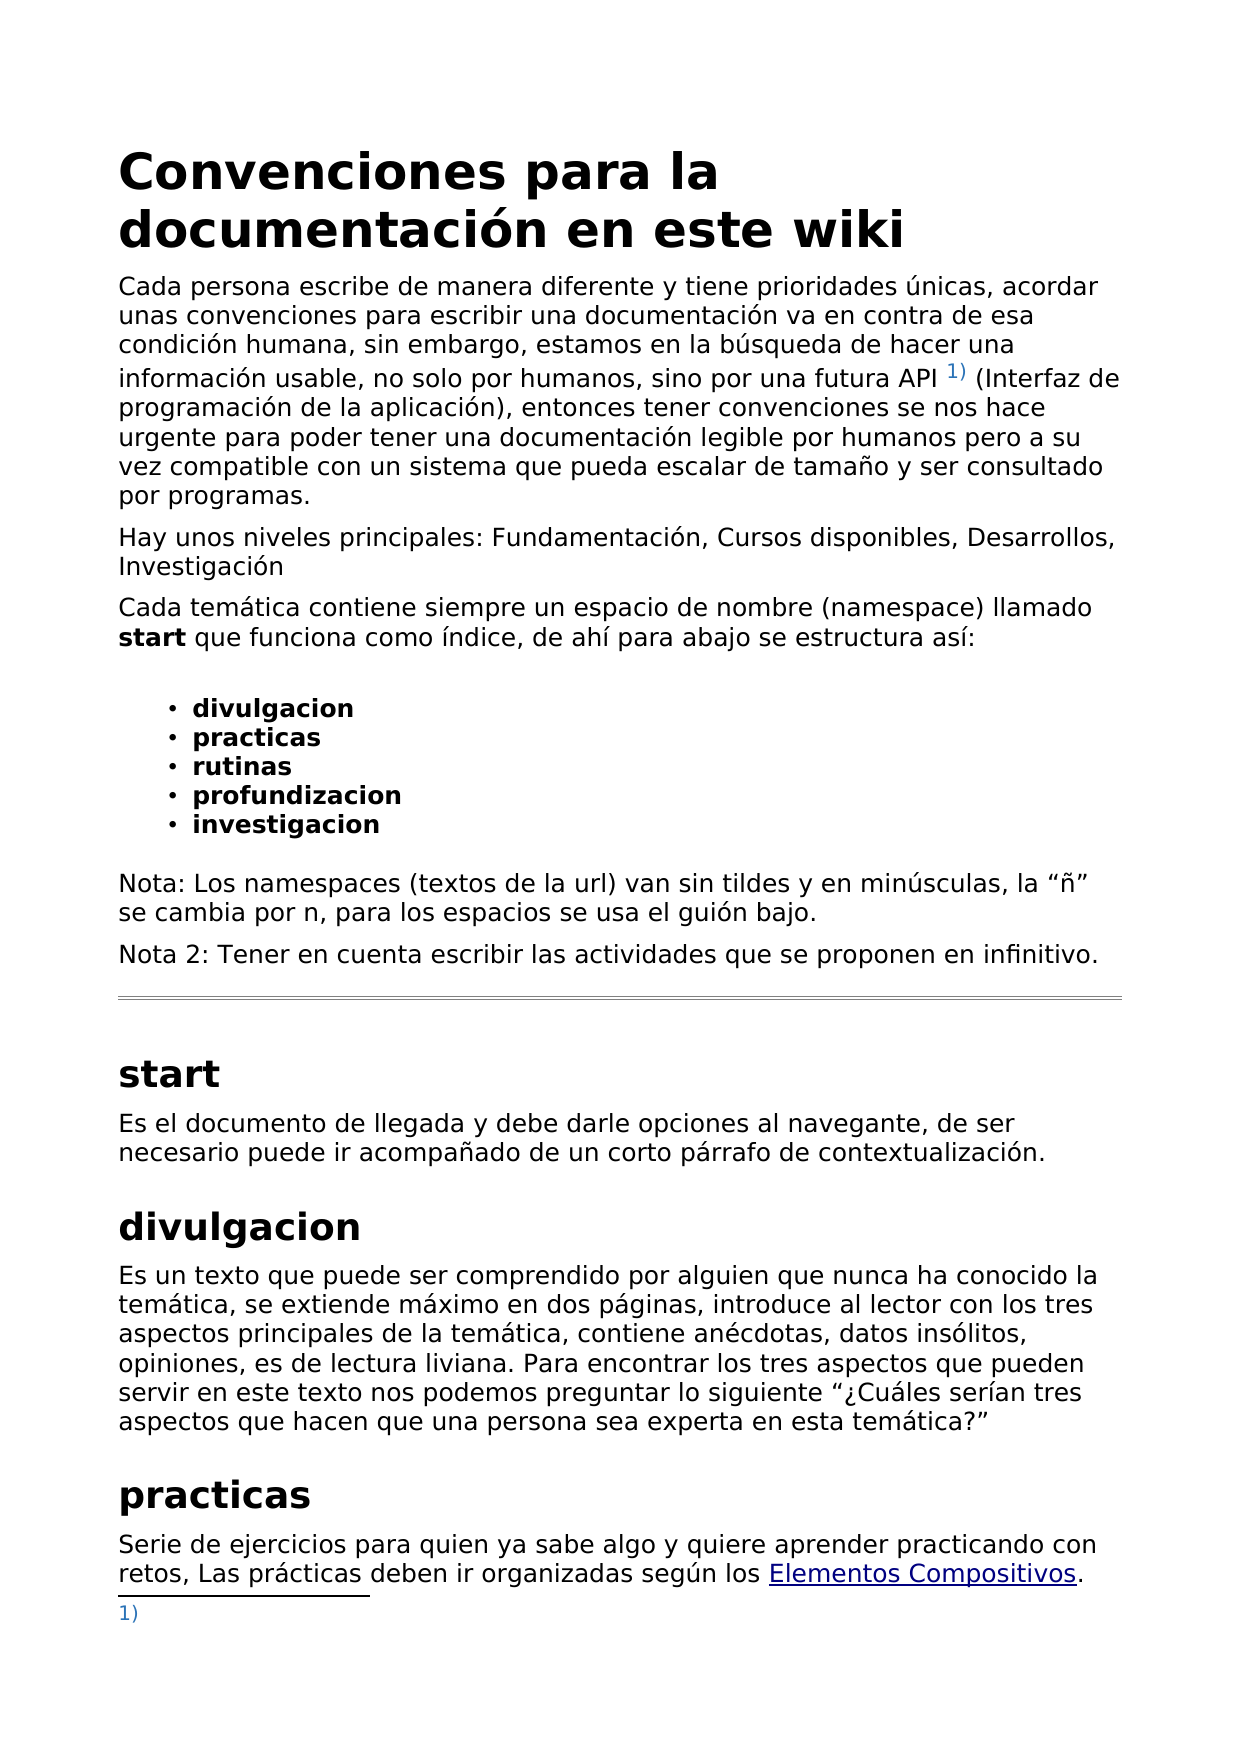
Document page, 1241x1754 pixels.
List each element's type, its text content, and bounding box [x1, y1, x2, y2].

subtitle Convenciones para la documentación en este wiki [118, 143, 1122, 259]
text Es el documento de llegada y debe darle opciones al navegante, de ser necesario puede ir acompañado de un corto párrafo de contextualización. [118, 1109, 1122, 1168]
list divulgacion [177, 694, 1122, 723]
text Cada persona escribe de manera diferente y tiene prioridades únicas, acordar unas convenciones para escribir una documentación va en contra de esa condición humana, sin embargo, estamos en la búsqueda de hacer una información usable, no solo por humanos, sino por una futura API (Interfaz de programación de la aplicación), entonces tener convenciones se nos hace urgente para poder tener una documentación legible por humanos pero a su vez compatible con un sistema que pueda escalar de tamaño y ser consultado por programas. [118, 272, 1122, 510]
text Nota: Los namespaces (textos de la url) van sin tildes y en minúsculas, la “ñ” se cambia por n, para los espacios se usa el guión bajo. [118, 869, 1122, 928]
text Serie de ejercicios para quien ya sabe algo y quiere aprender practicando con retos, Las prácticas deben ir organizadas según los Elementos Compositivos. [118, 1530, 1122, 1588]
text Hay unos niveles principales: Fundamentación, Cursos disponibles, Desarrollos, Investigación [118, 523, 1122, 581]
list profundizacion [177, 781, 1122, 811]
text Es un texto que puede ser comprendido por alguien que nunca ha conocido la temática, se extiende máximo en dos páginas, introduce al lector con los tres aspectos principales de la temática, contiene anécdotas, datos insólitos, opiniones, es de lectura liviana. Para encontrar los tres aspectos que pueden servir en este texto nos podemos preguntar lo siguiente “¿Cuáles serían tres aspectos que hacen que una persona sea experta en esta temática?” [118, 1261, 1122, 1436]
list practicas [177, 723, 1122, 752]
list investigacion [177, 811, 1122, 840]
text Nota 2: Tener en cuenta escribir las actividades que se proponen en infinitivo. [118, 940, 1122, 969]
subtitle divulgacion [118, 1205, 1122, 1249]
subtitle practicas [118, 1474, 1122, 1517]
text Cada temática contiene siempre un espacio de nombre (namespace) llamado start que funciona como índice, de ahí para abajo se estructura así: [118, 594, 1122, 652]
list rutinas [177, 752, 1122, 781]
subtitle start [118, 1053, 1122, 1097]
